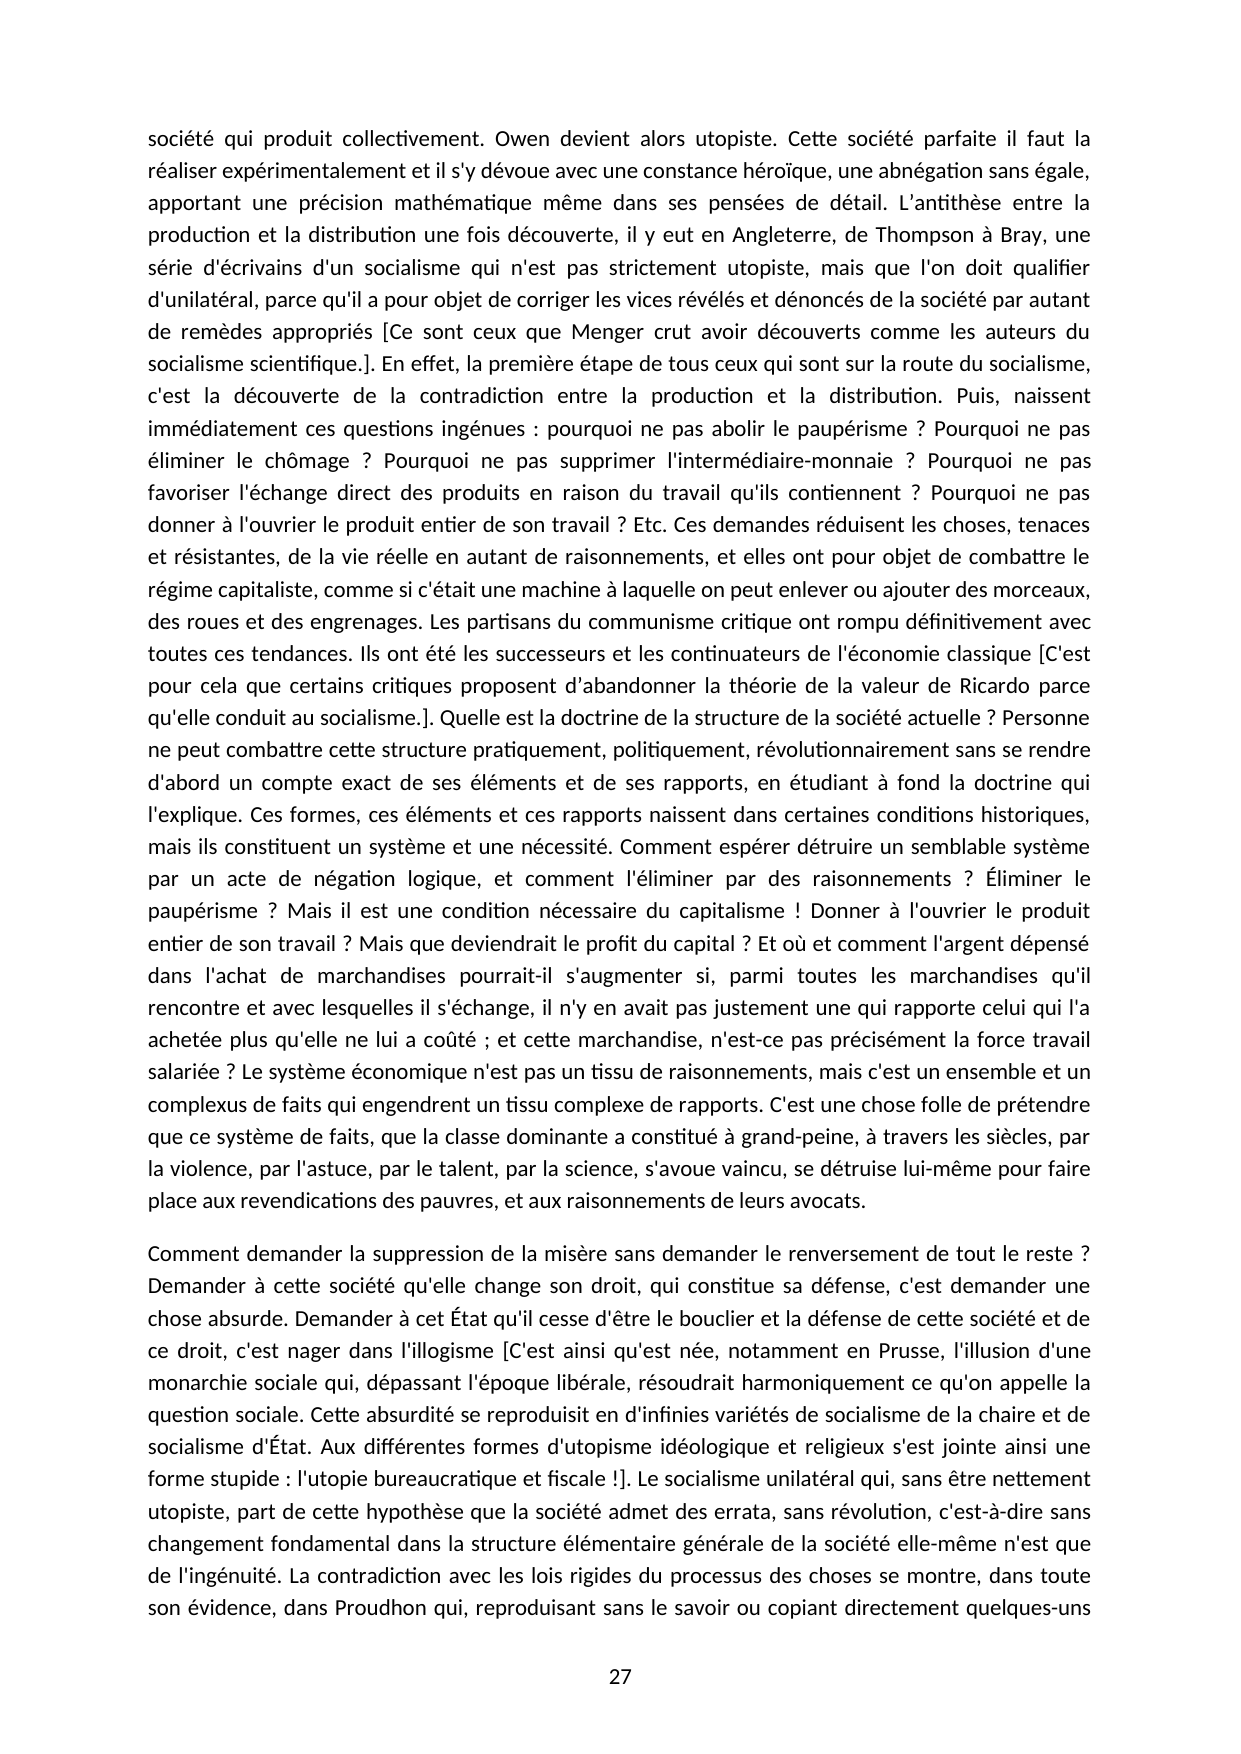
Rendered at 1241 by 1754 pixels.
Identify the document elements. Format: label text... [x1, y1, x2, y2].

text Comment demander la suppression de la misère sans demander le renversement de tout le reste ? Demander à cette société qu'elle change son droit, qui constitue sa défense, c'est demander une chose absurde. Demander à cet État qu'il cesse d'être le bouclier et la défense de cette société et de ce droit, c'est nager dans l'illogisme [C'est ainsi qu'est née, notamment en Prusse, l'illusion d'une monarchie sociale qui, dépassant l'époque libérale, résoudrait harmoniquement ce qu'on appelle la question sociale. Cette absurdité se reproduisit en d'infinies variétés de socialisme de la chaire et de socialisme d'État. Aux différentes formes d'utopisme idéologique et religieux s'est jointe ainsi une forme stupide : l'utopie bureaucratique et fiscale !]. Le socialisme unilatéral qui, sans être nettement utopiste, part de cette hypothèse que la société admet des errata, sans révolution, c'est-à-dire sans changement fondamental dans la structure élémentaire générale de la société elle-même n'est que de l'ingénuité. La contradiction avec les lois rigides du processus des choses se montre, dans toute son évidence, dans Proudhon qui, reproduisant sans le savoir ou copiant directement quelques-uns [148, 1239, 1093, 1621]
text société qui produit collectivement. Owen devient alors utopiste. Cette société parfaite il faut la réaliser expérimentalement et il s'y dévoue avec une constance héroïque, une abnégation sans égale, apportant une précision mathématique même dans ses pensées de détail. L’antithèse entre la production et la distribution une fois découverte, il y eut en Angleterre, de Thompson à Bray, une série d'écrivains d'un socialisme qui n'est pas strictement utopiste, mais que l'on doit qualifier d'unilatéral, parce qu'il a pour objet de corriger les vices révélés et dénoncés de la société par autant de remèdes appropriés [Ce sont ceux que Menger crut avoir découverts comme les auteurs du socialisme scientifique.]. En effet, la première étape de tous ceux qui sont sur la route du socialisme, c'est la découverte de la contradiction entre la production et la distribution. Puis, naissent immédiatement ces questions ingénues : pourquoi ne pas abolir le paupérisme ? Pourquoi ne pas éliminer le chômage ? Pourquoi ne pas supprimer l'intermédiaire-monnaie ? Pourquoi ne pas favoriser l'échange direct des produits en raison du travail qu'ils contiennent ? Pourquoi ne pas donner à l'ouvrier le produit entier de son travail ? Etc. Ces demandes réduisent les choses, tenaces et résistantes, de la vie réelle en autant de raisonnements, et elles ont pour objet de combattre le régime capitaliste, comme si c'était une machine à laquelle on peut enlever ou ajouter des morceaux, des roues et des engrenages. Les partisans du communisme critique ont rompu définitivement avec toutes ces tendances. Ils ont été les successeurs et les continuateurs de l'économie classique [C'est pour cela que certains critiques proposent d’abandonner la théorie de la valeur de Ricardo parce qu'elle conduit au socialisme.]. Quelle est la doctrine de la structure de la société actuelle ? Personne ne peut combattre cette structure pratiquement, politiquement, révolutionnairement sans se rendre d'abord un compte exact de ses éléments et de ses rapports, en étudiant à fond la doctrine qui l'explique. Ces formes, ces éléments et ces rapports naissent dans certaines conditions historiques, mais ils constituent un système et une nécessité. Comment espérer détruire un semblable système par un acte de négation logique, et comment l'éliminer par des raisonnements ? Éliminer le paupérisme ? Mais il est une condition nécessaire du capitalisme ! Donner à l'ouvrier le produit entier de son travail ? Mais que deviendrait le profit du capital ? Et où et comment l'argent dépensé dans l'achat de marchandises pourrait-il s'augmenter si, parmi toutes les marchandises qu'il rencontre et avec lesquelles il s'échange, il n'y en avait pas justement une qui rapporte celui qui l'a achetée plus qu'elle ne lui a coûté ; et cette marchandise, n'est-ce pas précisément la force travail salariée ? Le système économique n'est pas un tissu de raisonnements, mais c'est un ensemble et un complexus de faits qui engendrent un tissu complexe de rapports. C'est une chose folle de prétendre que ce système de faits, que la classe dominante a constitué à grand-peine, à travers les siècles, par la violence, par l'astuce, par le talent, par la science, s'avoue vaincu, se détruise lui-même pour faire place aux revendications des pauvres, et aux raisonnements de leurs avocats. [148, 124, 1093, 1214]
